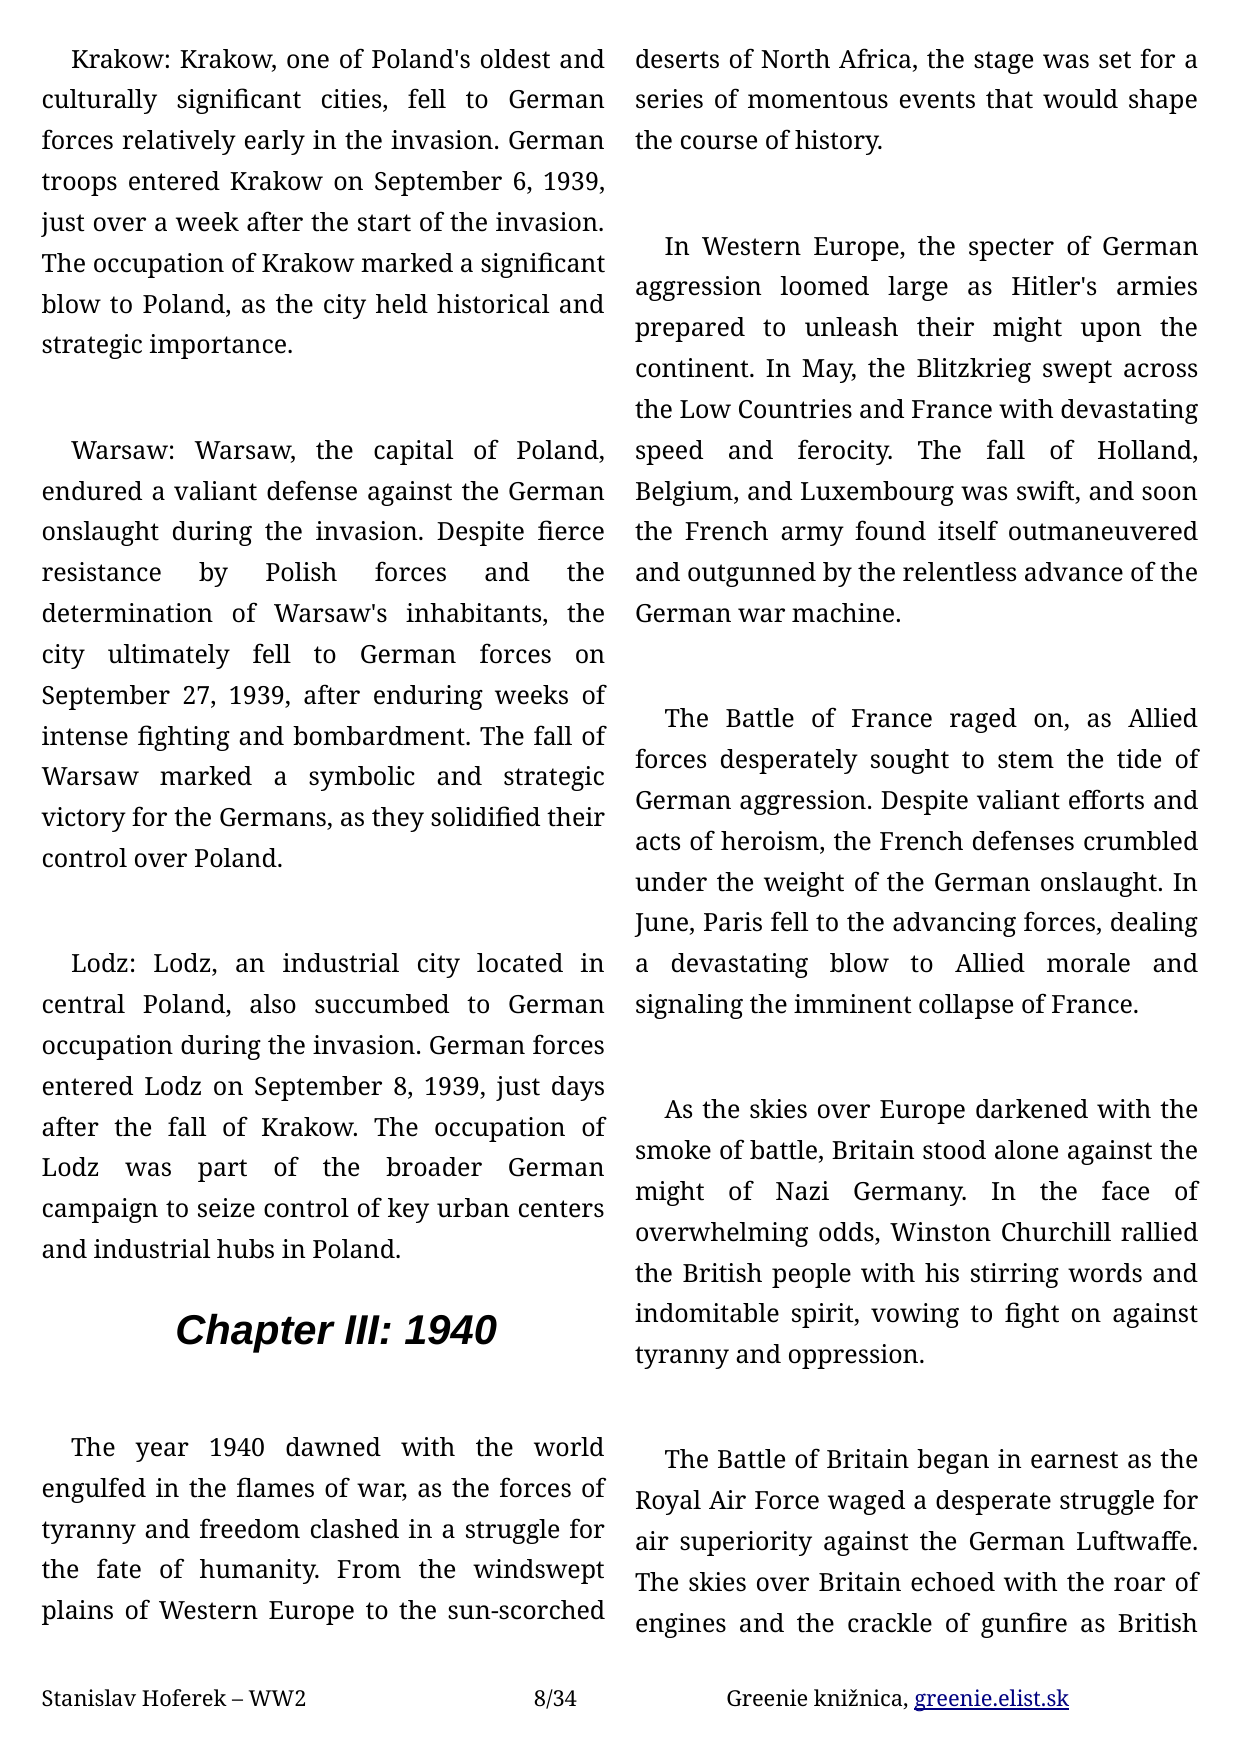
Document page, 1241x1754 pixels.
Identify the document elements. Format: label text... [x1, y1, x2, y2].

text In Western Europe, the specter of German aggression loomed large as Hitler's armies prepared to unleash their might upon the continent. In May, the Blitzkrieg swept across the Low Countries and France with devastating speed and ferocity. The fall of Holland, Belgium, and Luxembourg was swift, and soon the French army found itself outmaneuvered and outgunned by the relentless advance of the German war machine. [635, 228, 1199, 630]
text deserts of North Africa, the stage was set for a series of momentous events that would shape the course of history. [635, 41, 1199, 157]
text The year 1940 dawned with the world engulfed in the flames of war, as the forces of tyranny and freedom clashed in a struggle for the fate of humanity. From the windswept plains of Western Europe to the sun-scorched [41, 1430, 605, 1627]
text Lodz: Lodz, an industrial city located in central Poland, also succumbed to German occupation during the invasion. German forces entered Lodz on September 8, 1939, just days after the fall of Krakow. The occupation of Lodz was part of the broader German campaign to seize control of key urban centers and industrial hubs in Poland. [41, 946, 605, 1266]
text The Battle of Britain began in earnest as the Royal Air Force waged a desperate struggle for air superiority against the German Luftwaffe. The skies over Britain echoed with the roar of engines and the crackle of gunfire as British [635, 1442, 1199, 1639]
text As the skies over Europe darkened with the smoke of battle, Britain stood alone against the might of Nazi Germany. In the face of overwhelming odds, Winston Churchill rallied the British people with his stirring words and indomitable spirit, vowing to fight on against tyranny and oppression. [635, 1092, 1199, 1371]
text Warsaw: Warsaw, the capital of Poland, endured a valiant defense against the German onslaught during the invasion. Despite fierce resistance by Polish forces and the determination of Warsaw's inhabitants, the city ultimately fell to German forces on September 27, 1939, after enduring weeks of intense fighting and bombardment. The fall of Warsaw marked a symbolic and strategic victory for the Germans, as they solidified their control over Poland. [41, 432, 605, 875]
text The Battle of France raged on, as Allied forces desperately sought to stem the tide of German aggression. Despite valiant efforts and acts of heroism, the French defenses crumbled under the weight of the German onslaught. In June, Paris fell to the advancing forces, dealing a devastating blow to Allied morale and signaling the imminent collapse of France. [635, 701, 1199, 1021]
text Krakow: Krakow, one of Poland's oldest and culturally significant cities, fell to German forces relatively early in the invasion. German troops entered Krakow on September 6, 1939, just over a week after the start of the invasion. The occupation of Krakow marked a significant blow to Poland, as the city held historical and strategic importance. [41, 41, 605, 361]
subtitle Chapter III: 1940 [71, 1305, 605, 1353]
